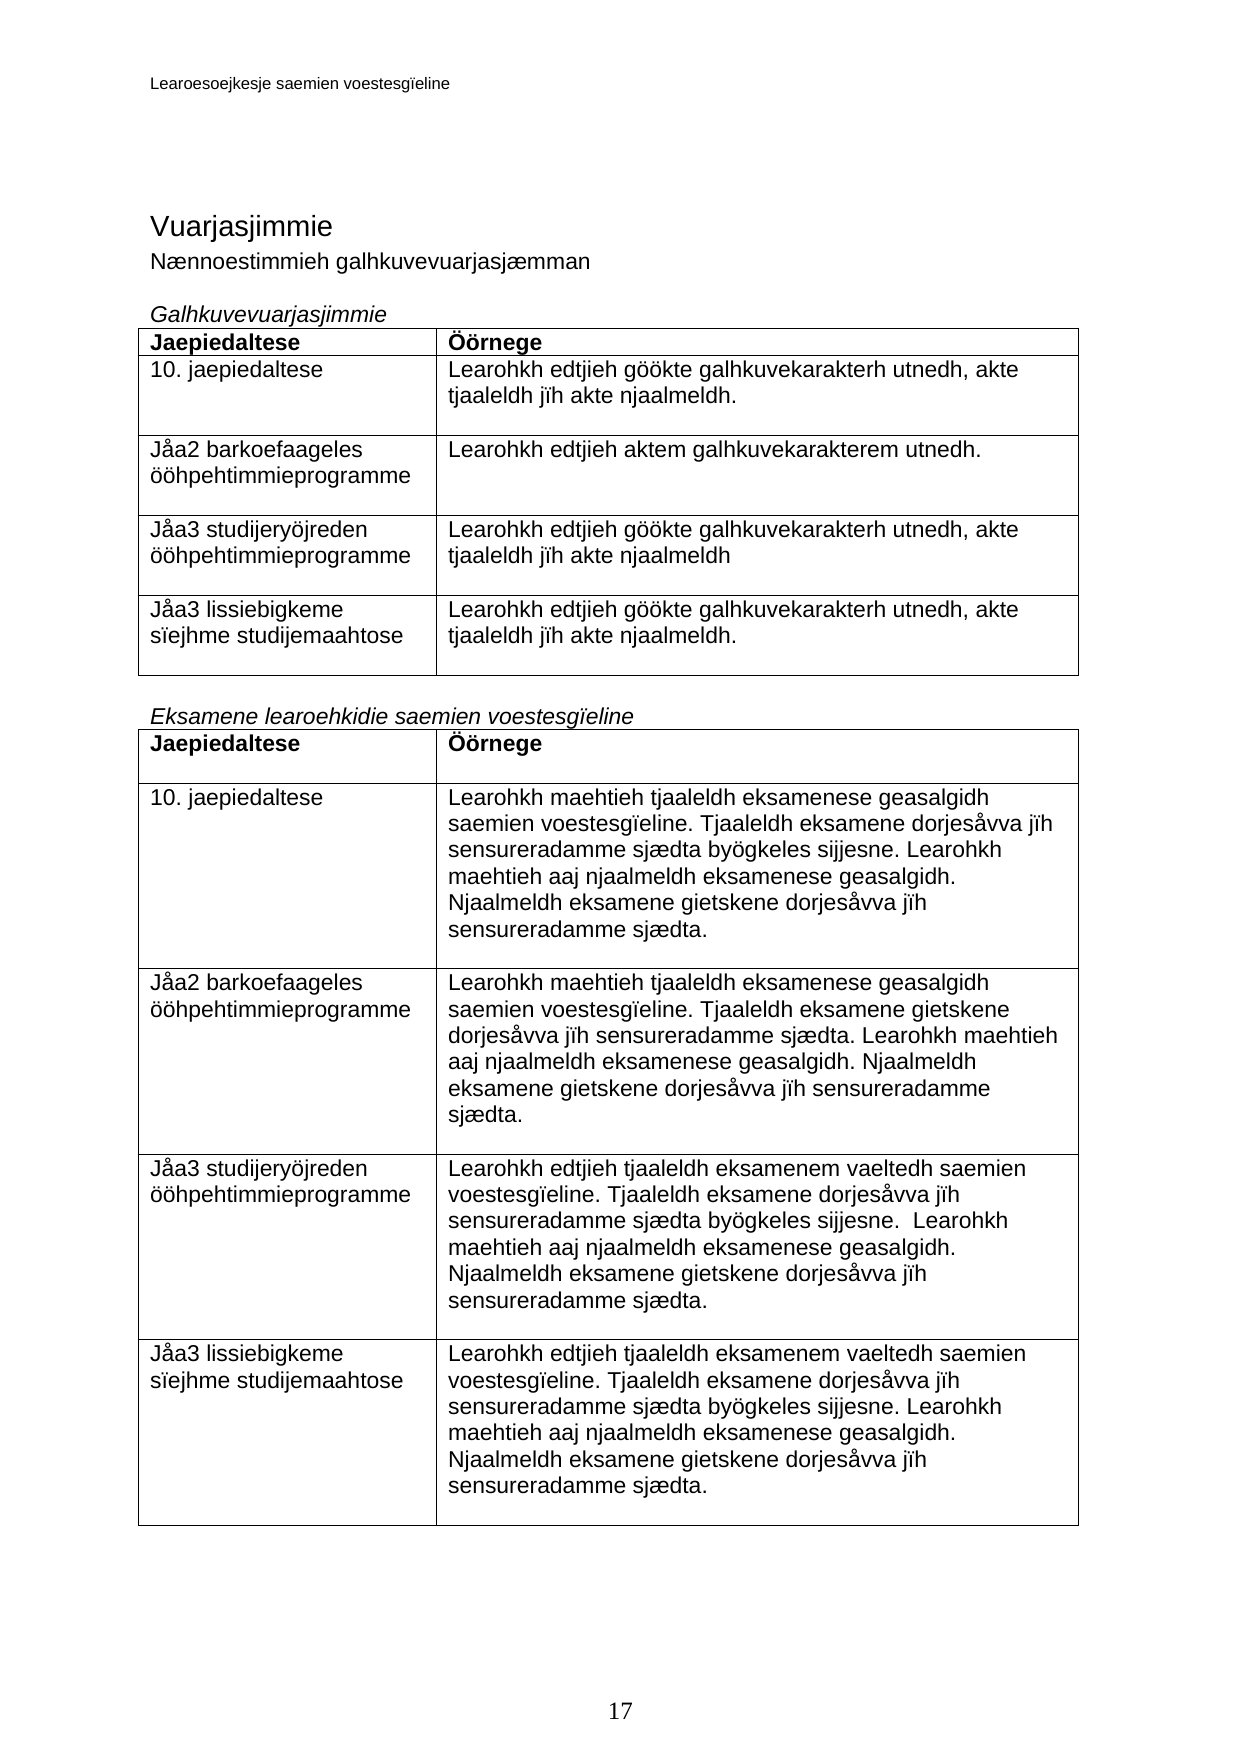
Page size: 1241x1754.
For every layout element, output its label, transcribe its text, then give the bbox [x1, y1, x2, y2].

table_cell Learohkh maehtieh tjaaleldh eksamenese geasalgidh saemien voestesgïeline. Tjaaleldh eksamene dorjesåvva jïh sensureradamme sjædta byögkeles sijjesne. Learohkh maehtieh aaj njaalmeldh eksamenese geasalgidh. Njaalmeldh eksamene gietskene dorjesåvva jïh sensureradamme sjædta. [437, 784, 1078, 968]
table_header Öörnege [437, 329, 1078, 355]
table_cell Learohkh edtjieh göökte galhkuvekarakterh utnedh, akte tjaaleldh jïh akte njaalmeldh. [437, 356, 1078, 435]
table_cell 10. jaepiedaltese [139, 356, 436, 435]
text Eksamene learoehkidie saemien voestesgïeline [150, 703, 1090, 729]
text Galhkuvevuarjasjimmie [150, 301, 1090, 327]
table_cell Jåa2 barkoefaageles ööhpehtimmieprogramme [139, 969, 436, 1154]
table_cell Learohkh maehtieh tjaaleldh eksamenese geasalgidh saemien voestesgïeline. Tjaaleldh eksamene gietskene dorjesåvva jïh sensureradamme sjædta. Learohkh maehtieh aaj njaalmeldh eksamenese geasalgidh. Njaalmeldh eksamene gietskene dorjesåvva jïh sensureradamme sjædta. [437, 969, 1078, 1154]
text Nænnoestimmieh galhkuvevuarjasjæmman [150, 248, 1090, 275]
table_cell Learohkh edtjieh aktem galhkuvekarakterem utnedh. [437, 436, 1078, 515]
table_cell Jåa3 lissiebigkeme sïejhme studijemaahtose [139, 1340, 436, 1525]
table_cell Learohkh edtjieh tjaaleldh eksamenem vaeltedh saemien voestesgïeline. Tjaaleldh eksamene dorjesåvva jïh sensureradamme sjædta byögkeles sijjesne. Learohkh maehtieh aaj njaalmeldh eksamenese geasalgidh. Njaalmeldh eksamene gietskene dorjesåvva jïh sensureradamme sjædta. [437, 1155, 1078, 1339]
table_cell Jåa3 studijeryöjreden ööhpehtimmieprogramme [139, 516, 436, 595]
table_cell 10. jaepiedaltese [139, 784, 436, 968]
table_cell Learohkh edtjieh göökte galhkuvekarakterh utnedh, akte tjaaleldh jïh akte njaalmeldh [437, 516, 1078, 595]
table_cell Learohkh edtjieh göökte galhkuvekarakterh utnedh, akte tjaaleldh jïh akte njaalmeldh. [437, 596, 1078, 675]
table_cell Learohkh edtjieh tjaaleldh eksamenem vaeltedh saemien voestesgïeline. Tjaaleldh eksamene dorjesåvva jïh sensureradamme sjædta byögkeles sijjesne. Learohkh maehtieh aaj njaalmeldh eksamenese geasalgidh. Njaalmeldh eksamene gietskene dorjesåvva jïh sensureradamme sjædta. [437, 1340, 1078, 1525]
table_header Jaepiedaltese [139, 730, 436, 783]
table_cell Jåa3 studijeryöjreden ööhpehtimmieprogramme [139, 1155, 436, 1339]
table_cell Jåa2 barkoefaageles ööhpehtimmieprogramme [139, 436, 436, 515]
subtitle Vuarjasjimmie [150, 208, 1090, 242]
table_header Öörnege [437, 730, 1078, 783]
table_cell Jåa3 lissiebigkeme sïejhme studijemaahtose [139, 596, 436, 675]
table_header Jaepiedaltese [139, 329, 436, 355]
